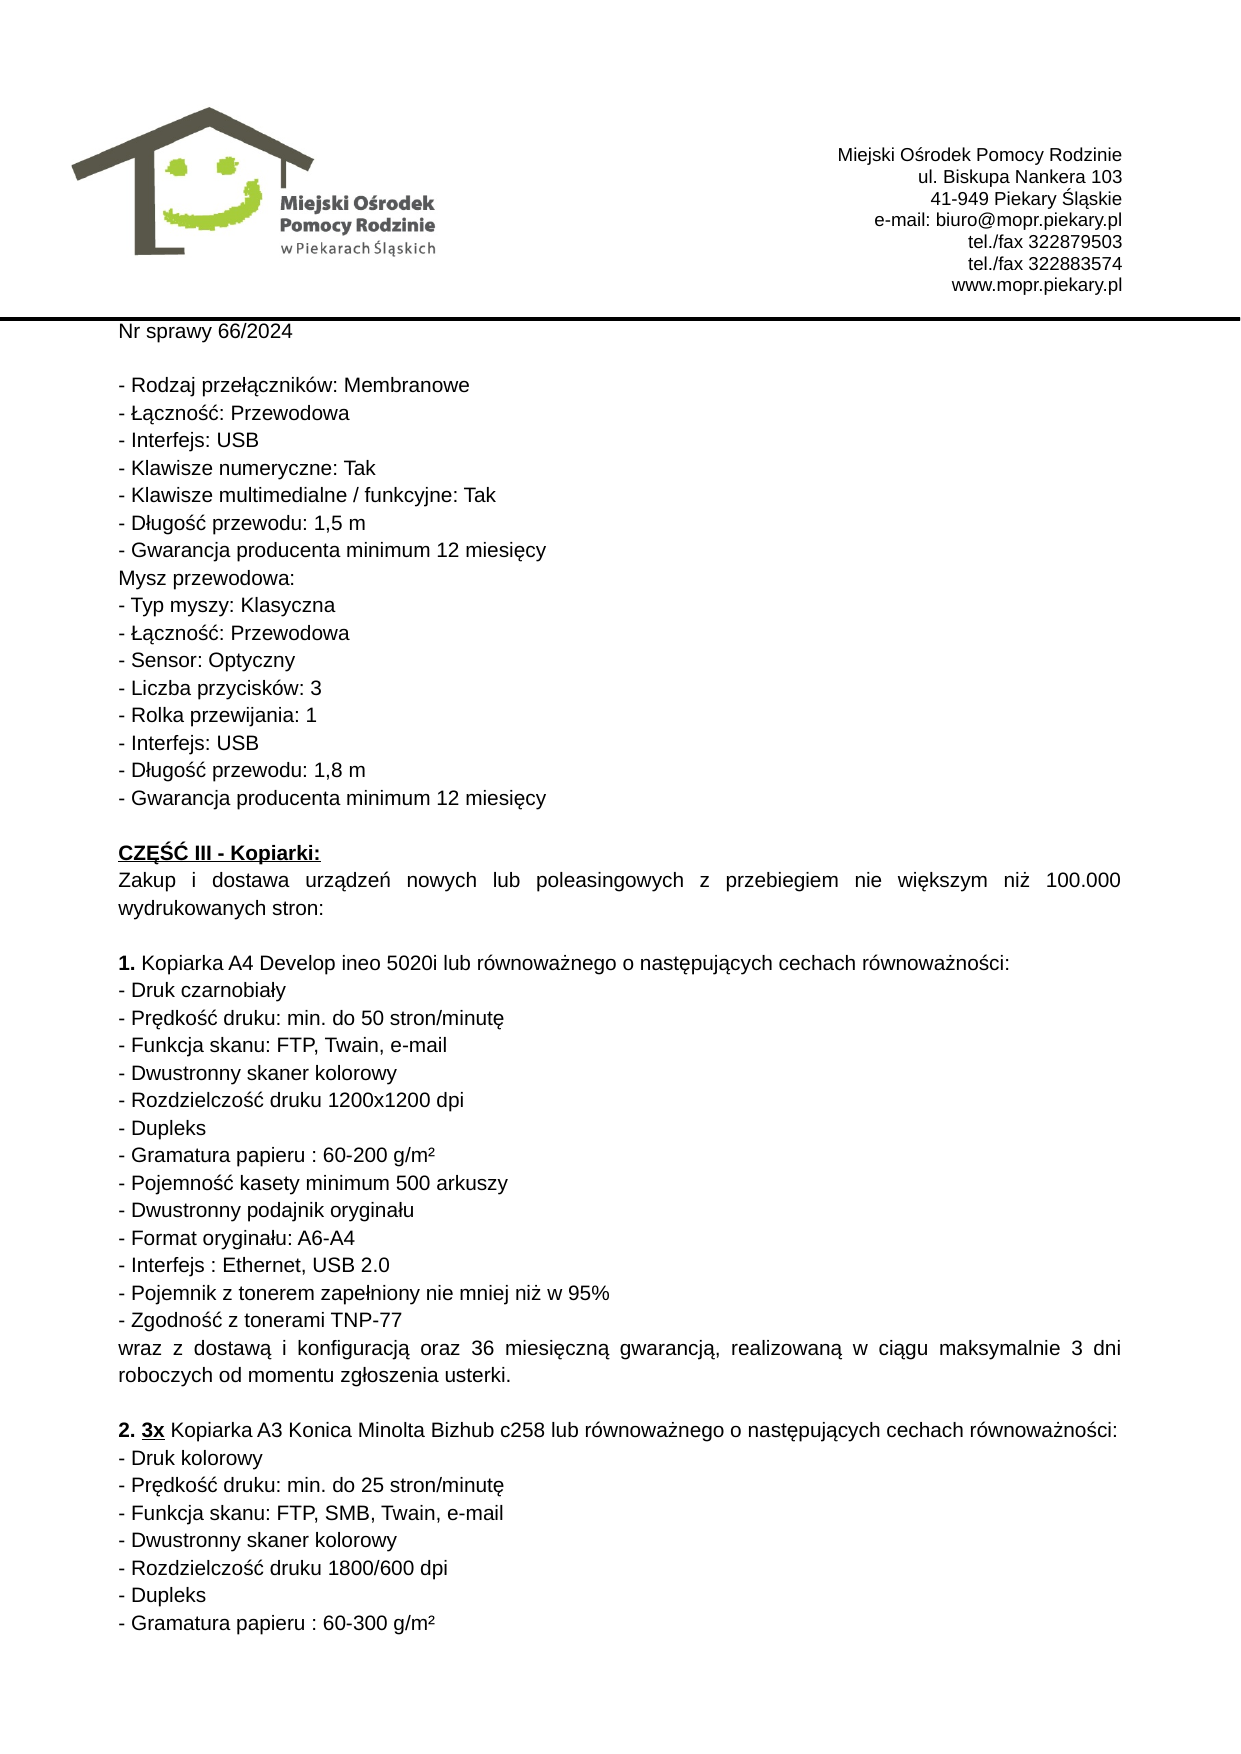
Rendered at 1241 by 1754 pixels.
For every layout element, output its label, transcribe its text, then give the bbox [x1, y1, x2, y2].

text Zakup i dostawa urządzeń nowych lub poleasingowych z przebiegiem nie większym niż 100.000 wydrukowanych stron: [118, 868, 1122, 919]
text - Rozdzielczość druku 1200x1200 dpi [118, 1088, 1122, 1112]
text - Druk kolorowy [118, 1445, 1122, 1469]
text - Gwarancja producenta minimum 12 miesięcy [118, 538, 1122, 562]
text Mysz przewodowa: [118, 565, 1122, 589]
text - Prędkość druku: min. do 50 stron/minutę [118, 1005, 1122, 1029]
text - Dwustronny podajnik oryginału [118, 1198, 1122, 1222]
text - Rozdzielczość druku 1800/600 dpi [118, 1555, 1122, 1579]
text 1. Kopiarka A4 Develop ineo 5020i lub równoważnego o następujących cechach równoważności: [118, 950, 1122, 974]
text - Klawisze numeryczne: Tak [118, 455, 1122, 479]
text - Długość przewodu: 1,8 m [118, 758, 1122, 782]
text - Dwustronny skaner kolorowy [118, 1528, 1122, 1552]
text - Rodzaj przełączników: Membranowe [118, 373, 1122, 397]
picture [71, 71, 455, 283]
text - Gramatura papieru : 60-200 g/m² [118, 1143, 1122, 1167]
text - Interfejs: USB [118, 730, 1122, 754]
text - Typ myszy: Klasyczna [118, 593, 1122, 617]
text - Interfejs: USB [118, 428, 1122, 452]
text - Rolka przewijania: 1 [118, 703, 1122, 727]
text - Funkcja skanu: FTP, Twain, e-mail [118, 1033, 1122, 1057]
text 2. 3x Kopiarka A3 Konica Minolta Bizhub c258 lub równoważnego o następujących cechach równoważności: [118, 1418, 1122, 1442]
text - Dupleks [118, 1115, 1122, 1139]
text - Łączność: Przewodowa [118, 620, 1122, 644]
text - Interfejs : Ethernet, USB 2.0 [118, 1253, 1122, 1277]
text - Prędkość druku: min. do 25 stron/minutę [118, 1473, 1122, 1497]
text - Funkcja skanu: FTP, SMB, Twain, e-mail [118, 1500, 1122, 1524]
text - Pojemność kasety minimum 500 arkuszy [118, 1170, 1122, 1194]
text - Dupleks [118, 1583, 1122, 1607]
text - Sensor: Optyczny [118, 648, 1122, 672]
text - Łączność: Przewodowa [118, 400, 1122, 424]
text - Gwarancja producenta minimum 12 miesięcy [118, 785, 1122, 809]
text - Gramatura papieru : 60-300 g/m² [118, 1610, 1122, 1634]
text - Dwustronny skaner kolorowy [118, 1060, 1122, 1084]
text - Format oryginału: A6-A4 [118, 1225, 1122, 1249]
text - Druk czarnobiały [118, 978, 1122, 1002]
text - Pojemnik z tonerem zapełniony nie mniej niż w 95% [118, 1280, 1122, 1304]
text - Liczba przycisków: 3 [118, 675, 1122, 699]
text wraz z dostawą i konfiguracją oraz 36 miesięczną gwarancją, realizowaną w ciągu maksymalnie 3 dni roboczych od momentu zgłoszenia usterki. [118, 1335, 1122, 1387]
text CZĘŚĆ III - Kopiarki: [118, 840, 1122, 864]
text - Klawisze multimedialne / funkcyjne: Tak [118, 483, 1122, 507]
text - Długość przewodu: 1,5 m [118, 510, 1122, 534]
text - Zgodność z tonerami TNP-77 [118, 1308, 1122, 1332]
